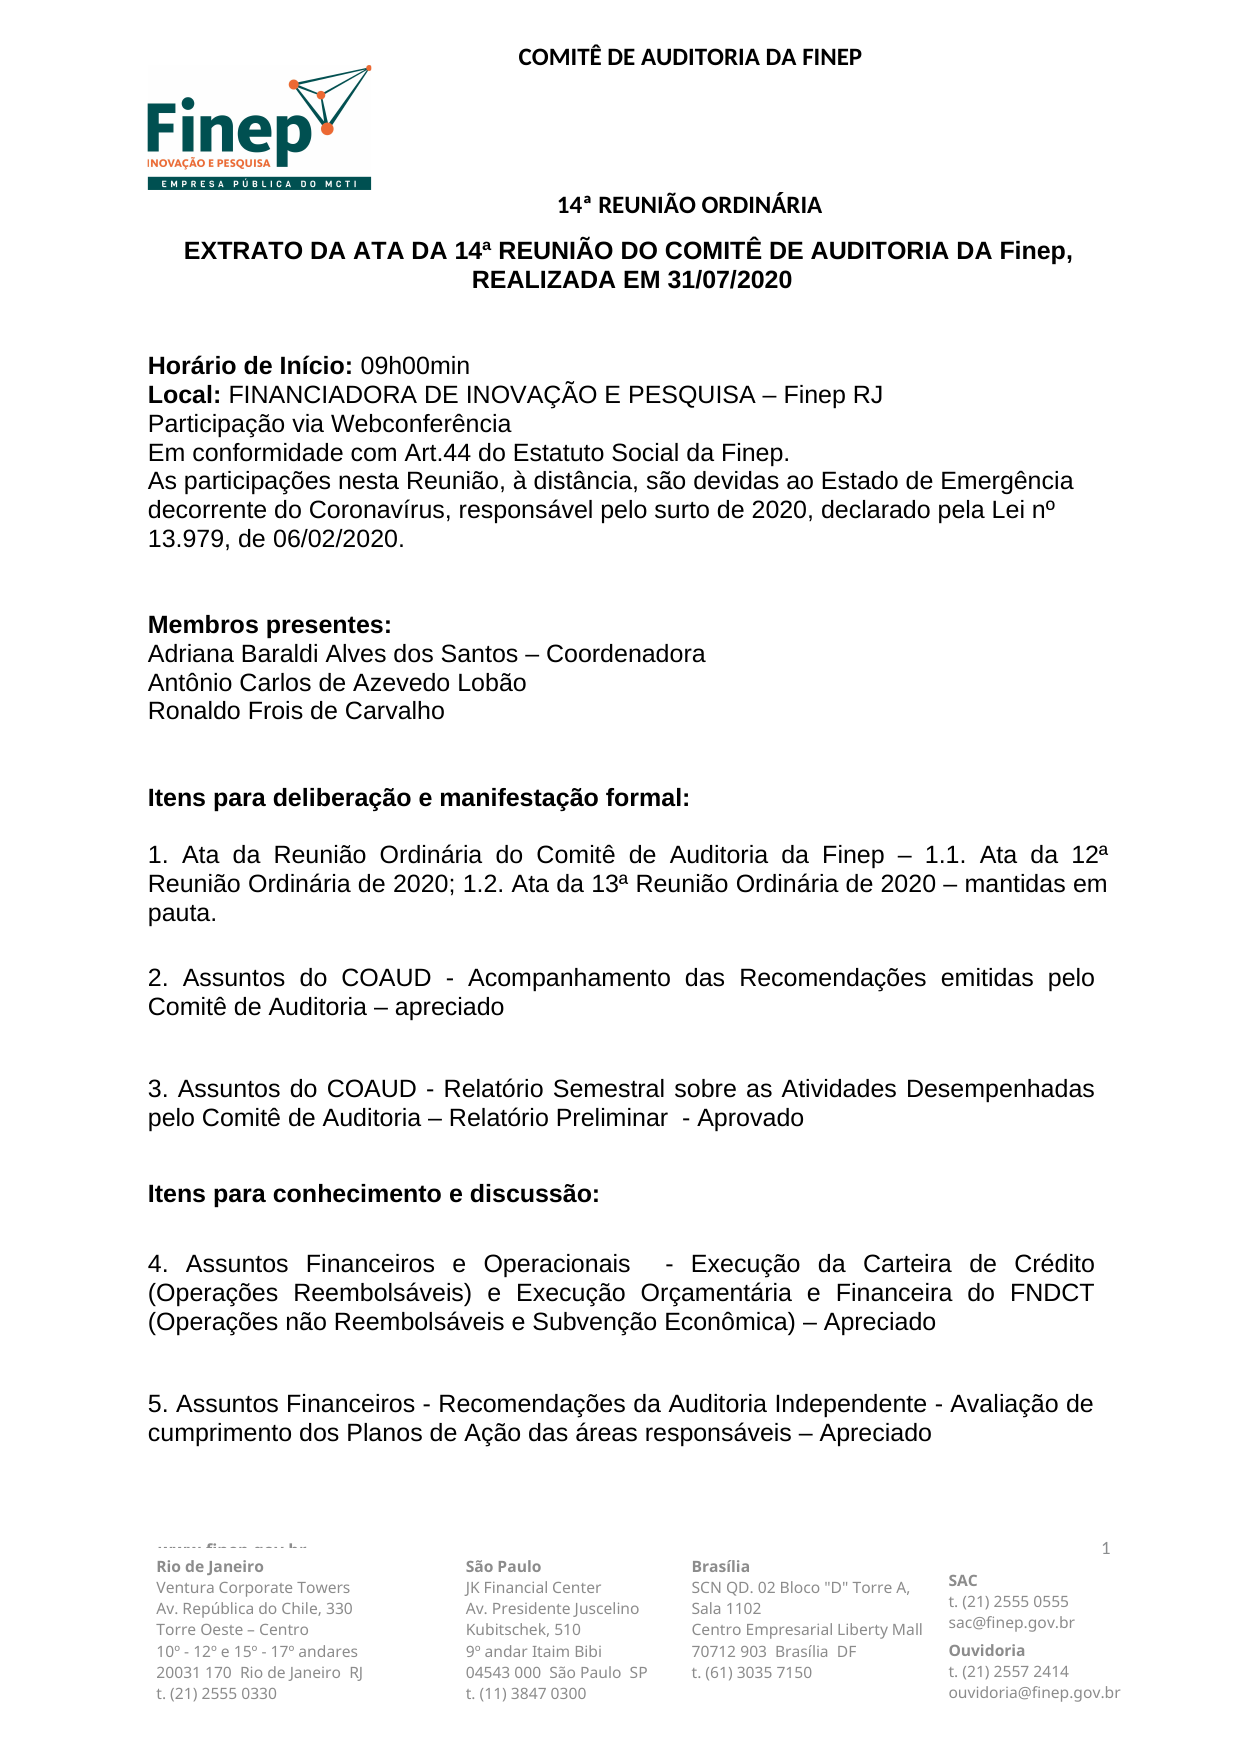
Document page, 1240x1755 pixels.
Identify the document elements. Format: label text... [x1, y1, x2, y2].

text Antônio Carlos de Azevedo Lobão [148, 667, 1110, 696]
text As participações nesta Reunião, à distância, são devidas ao Estado de Emergência decorrente do Coronavírus, responsável pelo surto de 2020, declarado pela Lei nº 13.979, de 06/02/2020. [148, 466, 1110, 552]
text Local: FINANCIADORA DE INOVAÇÃO E PESQUISA – Finep RJ [148, 380, 1110, 409]
text Membros presentes: [148, 610, 1110, 639]
text Em conformidade com Art.44 do Estatuto Social da Finep. [148, 437, 1110, 466]
text Participação via Webconferência [148, 409, 1110, 437]
text 3. Assuntos do COAUD - Relatório Semestral sobre as Atividades Desempenhadas pelo Comitê de Auditoria – Relatório Preliminar - Aprovado [148, 1074, 1096, 1132]
text Itens para conhecimento e discussão: [148, 1179, 1110, 1208]
text 4. Assuntos Financeiros e Operacionais - Execução da Carteira de Crédito (Operações Reembolsáveis) e Execução Orçamentária e Financeira do FNDCT (Operações não Reembolsáveis e Subvenção Econômica) – Apreciado [148, 1249, 1096, 1336]
text 1. Ata da Reunião Ordinária do Comitê de Auditoria da Finep – 1.1. Ata da 12ª Reunião Ordinária de 2020; 1.2. Ata da 13ª Reunião Ordinária de 2020 – mantidas em pauta. [148, 840, 1110, 926]
text 5. Assuntos Financeiros - Recomendações da Auditoria Independente - Avaliação de cumprimento dos Planos de Ação das áreas responsáveis – Apreciado [148, 1389, 1096, 1447]
text REALIZADA EM 31/07/2020 [148, 265, 1110, 294]
text Adriana Baraldi Alves dos Santos – Coordenadora [148, 639, 1110, 667]
text Horário de Início: 09h00min [148, 351, 1110, 380]
text 2. Assuntos do COAUD - Acompanhamento das Recomendações emitidas pelo Comitê de Auditoria – apreciado [148, 963, 1096, 1021]
text Ronaldo Frois de Carvalho [148, 696, 1110, 725]
text EXTRATO DA ATA DA 14ª REUNIÃO DO COMITÊ DE AUDITORIA DA Finep, [148, 236, 1110, 265]
text Itens para deliberação e manifestação formal: [148, 782, 1110, 811]
